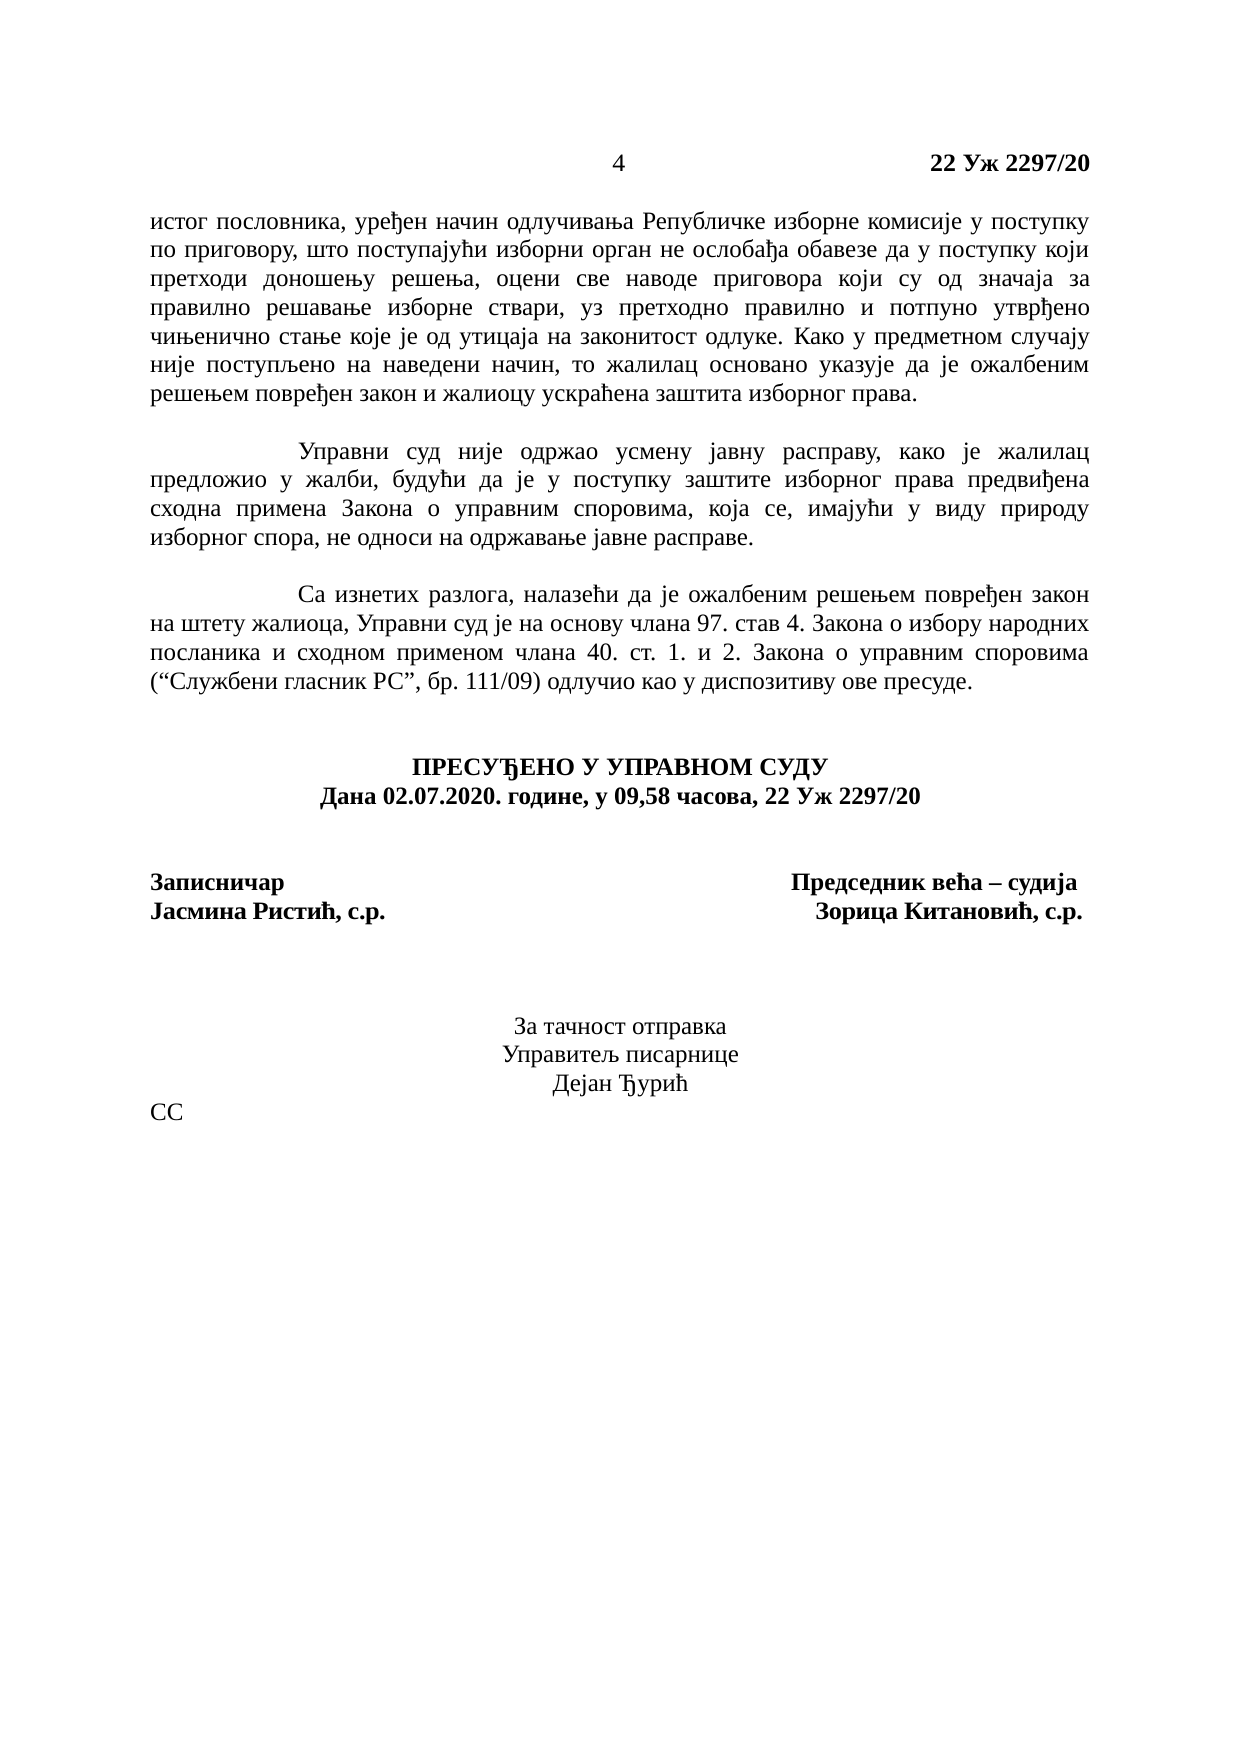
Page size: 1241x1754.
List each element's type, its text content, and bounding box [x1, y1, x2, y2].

text Управни суд није одржао усмену јавну расправу, како је жалилац предложио у жалби, будући да је у поступку заштите изборног права предвиђена сходна примена Закона о управним споровима, која се, имајући у виду природу изборног спора, не односи на одржавање јавне расправе. [150, 436, 1090, 551]
text За тачност отправка [150, 1011, 1090, 1039]
text СС [150, 1097, 1090, 1126]
text Јасмина Ристић, с.р. Зорица Китановић, с.р. [150, 896, 1090, 924]
text Дана 02.07.2020. године, у 09,58 часова, 22 Уж 2297/20 [150, 781, 1090, 809]
text ПРЕСУЂЕНО У УПРАВНОМ СУДУ [150, 752, 1090, 781]
text Са изнетих разлога, налазећи да је ожалбеним решењем повређен закон на штету жалиоца, Управни суд је на основу члана 97. став 4. Закона о избору народних посланика и сходном применом члана 40. ст. 1. и 2. Закона о управним споровима (“Службени гласник РС”, бр. 111/09) одлучио као у диспозитиву ове пресуде. [150, 579, 1090, 694]
text Записничар Председник већа – судија [150, 867, 1090, 896]
text истог пословника, уређен начин одлучивања Републичке изборне комисије у поступку по приговору, што поступајући изборни орган не ослобађа обавезе да у поступку који претходи доношењу решења, оцени све наводе приговора који су од значаја за правилно решавање изборне ствари, уз претходно правилно и потпуно утврђено чињенично стање које је од утицаја на законитост одлуке. Како у предметном случају није поступљено на наведени начин, то жалилац основано указује да је ожалбеним решењем повређен закон и жалиоцу ускраћена заштита изборног права. [150, 206, 1090, 407]
text Управитељ писарнице [150, 1039, 1090, 1068]
text Дејан Ђурић [150, 1068, 1090, 1097]
